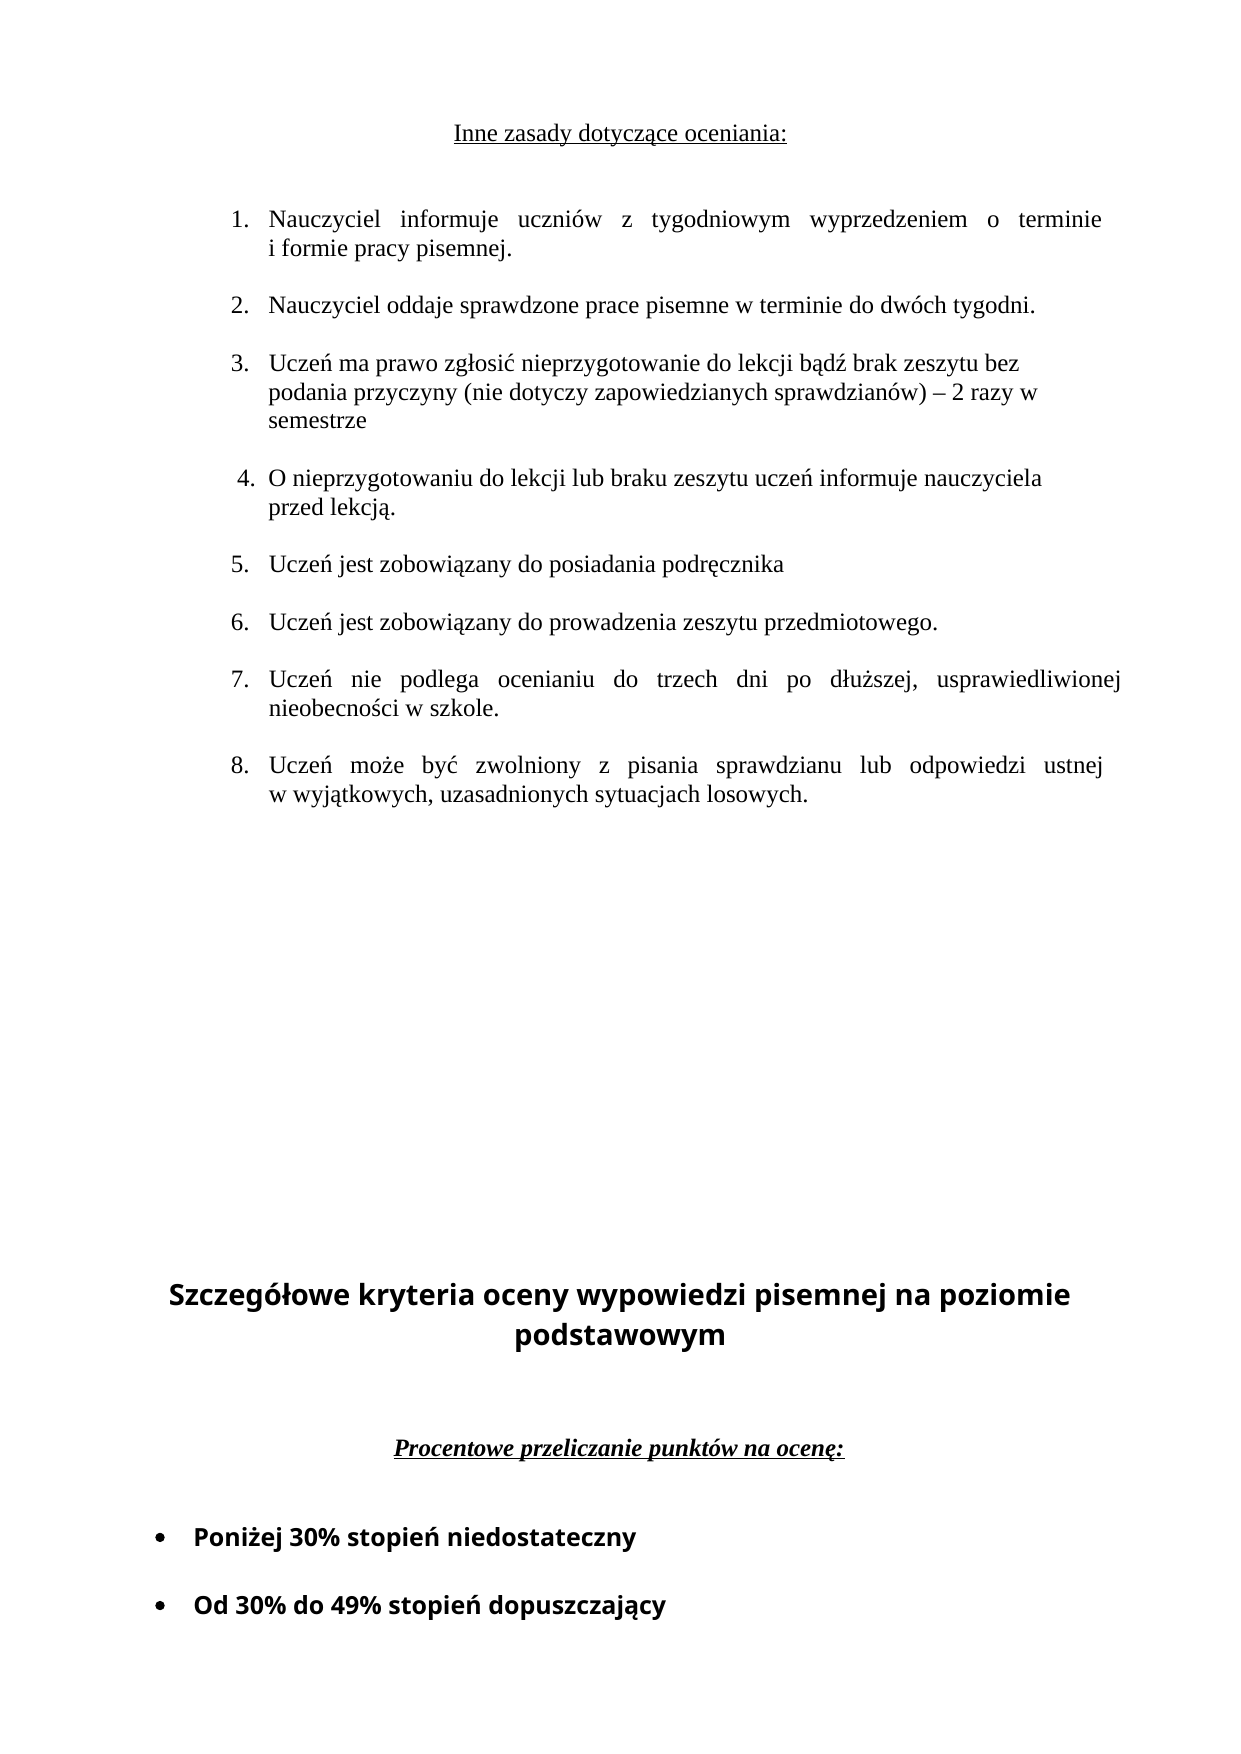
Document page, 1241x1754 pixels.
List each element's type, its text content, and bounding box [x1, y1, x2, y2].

list Uczeń jest zobowiązany do posiadania podręcznika [231, 549, 1122, 578]
list Poniżej 30% stopień niedostateczny [156, 1519, 1122, 1553]
text Inne zasady dotyczące oceniania: [118, 118, 1122, 147]
text 4. O nieprzygotowaniu do lekcji lub braku zeszytu uczeń informuje nauczyciela [231, 434, 1122, 492]
text podania przyczyny (nie dotyczy zapowiedzianych sprawdzianów) – 2 razy w [231, 377, 1122, 406]
text 1. Nauczyciel informuje uczniów z tygodniowym wyprzedzeniem o terminie i formie pracy pisemnej. [231, 204, 1122, 262]
text Szczegółowe kryteria oceny wypowiedzi pisemnej na poziomie podstawowym [118, 1274, 1122, 1354]
list Uczeń nie podlega ocenianiu do trzech dni po dłuższej, usprawiedliwionej nieobecności w szkole. [231, 664, 1122, 722]
text 2. Nauczyciel oddaje sprawdzone prace pisemne w terminie do dwóch tygodni. [231, 291, 1122, 319]
text semestrze [231, 406, 1122, 434]
list Uczeń ma prawo zgłosić nieprzygotowanie do lekcji bądź brak zeszytu bez [231, 348, 1122, 377]
text przed lekcją. [231, 492, 1122, 521]
list Uczeń jest zobowiązany do prowadzenia zeszytu przedmiotowego. [231, 607, 1122, 636]
list Od 30% do 49% stopień dopuszczający [156, 1587, 1122, 1622]
text Procentowe przeliczanie punktów na ocenę: [118, 1433, 1122, 1462]
list Uczeń może być zwolniony z pisania sprawdzianu lub odpowiedzi ustnej w wyjątkowych, uzasadnionych sytuacjach losowych. [231, 751, 1122, 808]
